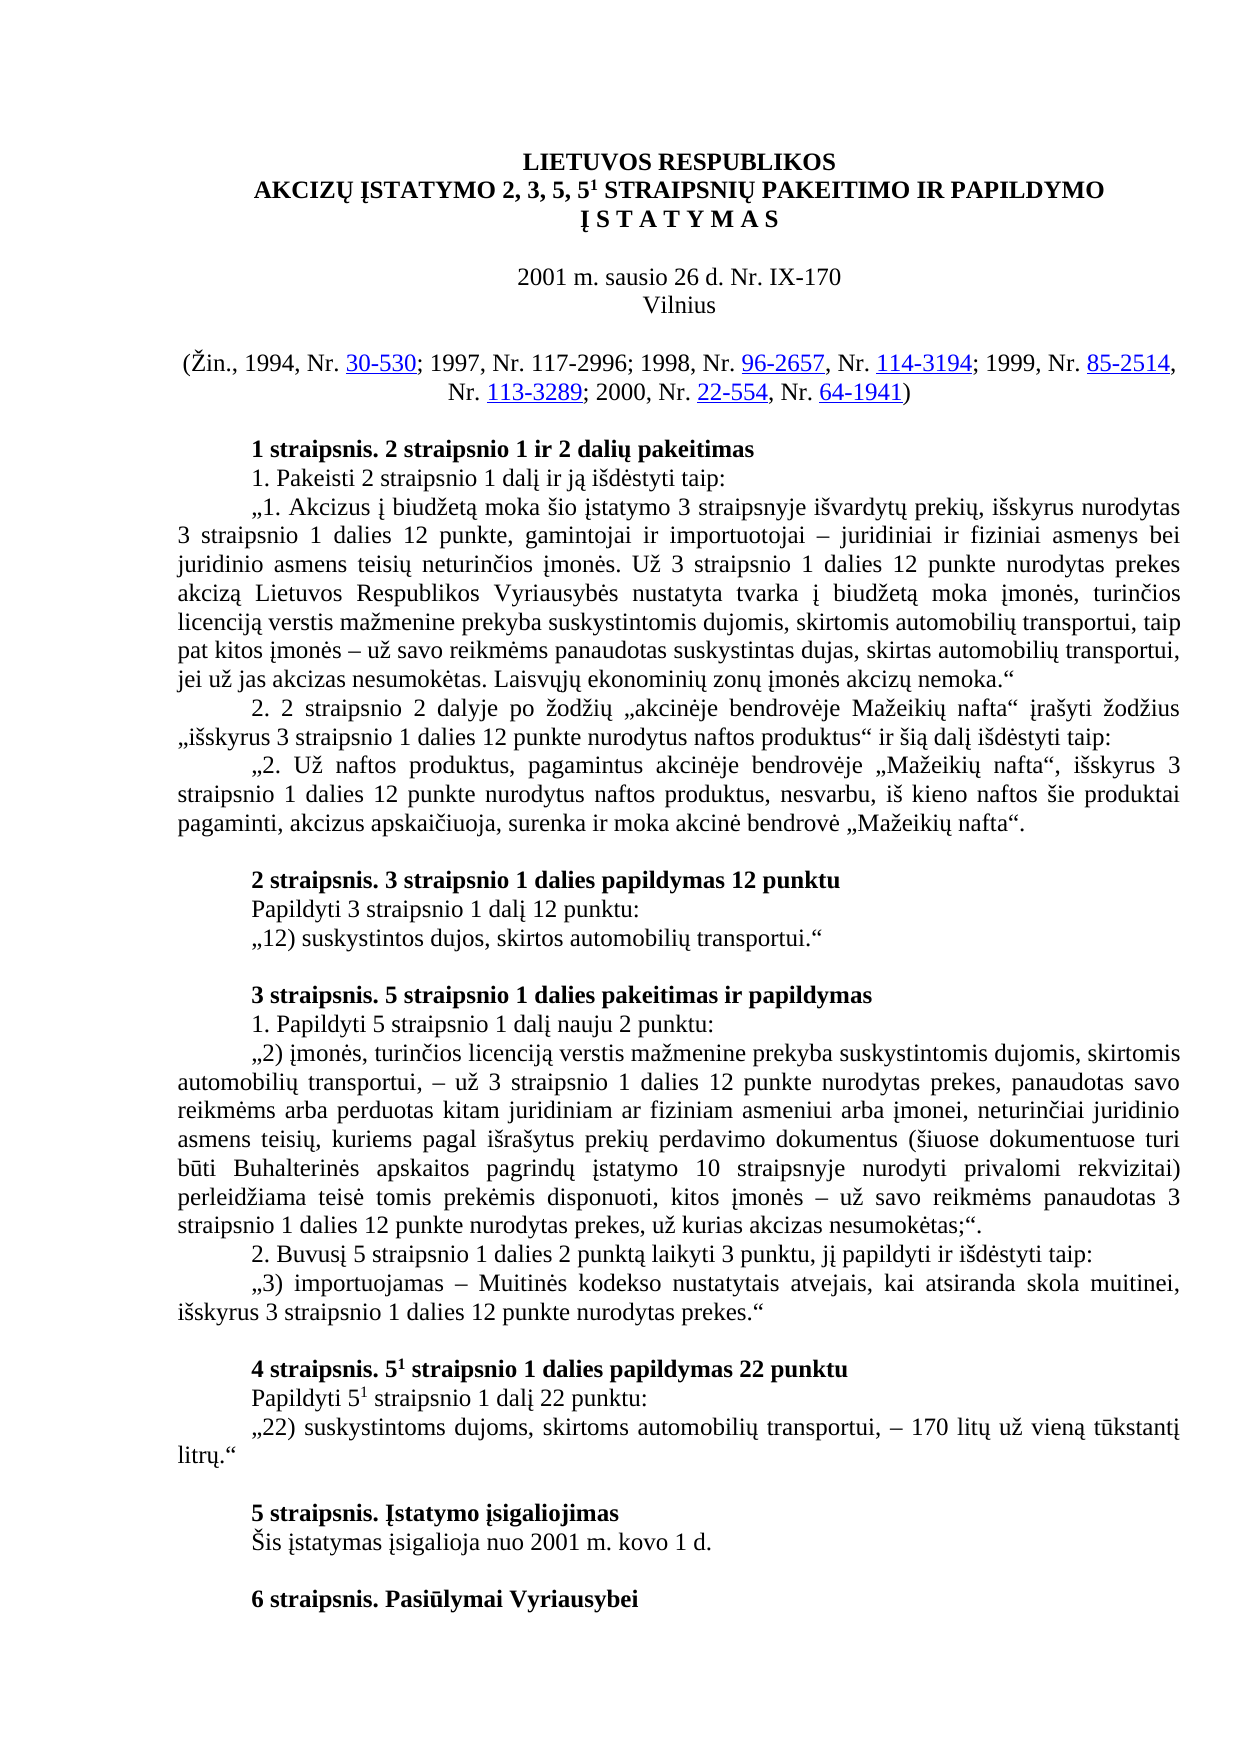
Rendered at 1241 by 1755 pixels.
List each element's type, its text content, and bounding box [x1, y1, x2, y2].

text 1. Papildyti 5 straipsnio 1 dalį nauju 2 punktu: [177, 1009, 1181, 1038]
text 6 straipsnis. Pasiūlymai Vyriausybei [177, 1584, 1181, 1613]
text Į S T A T Y M A S [177, 204, 1181, 233]
text AKCIZŲ ĮSTATYMO 2, 3, 5, 51 STRAIPSNIŲ PAKEITIMO IR PAPILDYMO [177, 176, 1181, 204]
text (Žin., 1994, Nr. 30-530; 1997, Nr. 117-2996; 1998, Nr. 96-2657, Nr. 114-3194; 1999, Nr. 85-2514, Nr. 113-3289; 2000, Nr. 22-554, Nr. 64-1941) [177, 348, 1181, 406]
text „2. Už naftos produktus, pagamintus akcinėje bendrovėje „Mažeikių nafta“, išskyrus 3 straipsnio 1 dalies 12 punkte nurodytus naftos produktus, nesvarbu, iš kieno naftos šie produktai pagaminti, akcizus apskaičiuoja, surenka ir moka akcinė bendrovė „Mažeikių nafta“. [177, 751, 1181, 837]
text „12) suskystintos dujos, skirtos automobilių transportui.“ [177, 923, 1181, 952]
text 2. 2 straipsnio 2 dalyje po žodžių „akcinėje bendrovėje Mažeikių nafta“ įrašyti žodžius „išskyrus 3 straipsnio 1 dalies 12 punkte nurodytus naftos produktus“ ir šią dalį išdėstyti taip: [177, 693, 1181, 751]
text 1. Pakeisti 2 straipsnio 1 dalį ir ją išdėstyti taip: [177, 463, 1181, 492]
text „22) suskystintoms dujoms, skirtoms automobilių transportui, – 170 litų už vieną tūkstantį litrų.“ [177, 1412, 1181, 1469]
text LIETUVOS RESPUBLIKOS [177, 147, 1181, 176]
text Papildyti 3 straipsnio 1 dalį 12 punktu: [177, 894, 1181, 923]
text 5 straipsnis. Įstatymo įsigaliojimas [177, 1498, 1181, 1527]
text Vilnius [177, 291, 1181, 319]
text 2 straipsnis. 3 straipsnio 1 dalies papildymas 12 punktu [177, 866, 1181, 894]
text Šis įstatymas įsigalioja nuo 2001 m. kovo 1 d. [177, 1527, 1181, 1556]
text 2. Buvusį 5 straipsnio 1 dalies 2 punktą laikyti 3 punktu, jį papildyti ir išdėstyti taip: [177, 1239, 1181, 1268]
text „1. Akcizus į biudžetą moka šio įstatymo 3 straipsnyje išvardytų prekių, išskyrus nurodytas 3 straipsnio 1 dalies 12 punkte, gamintojai ir importuotojai – juridiniai ir fiziniai asmenys bei juridinio asmens teisių neturinčios įmonės. Už 3 straipsnio 1 dalies 12 punkte nurodytas prekes akcizą Lietuvos Respublikos Vyriausybės nustatyta tvarka į biudžetą moka įmonės, turinčios licenciją verstis mažmenine prekyba suskystintomis dujomis, skirtomis automobilių transportui, taip pat kitos įmonės – už savo reikmėms panaudotas suskystintas dujas, skirtas automobilių transportui, jei už jas akcizas nesumokėtas. Laisvųjų ekonominių zonų įmonės akcizų nemoka.“ [177, 492, 1181, 693]
text 4 straipsnis. 51 straipsnio 1 dalies papildymas 22 punktu [177, 1354, 1181, 1383]
text 1 straipsnis. 2 straipsnio 1 ir 2 dalių pakeitimas [177, 434, 1181, 463]
text „2) įmonės, turinčios licenciją verstis mažmenine prekyba suskystintomis dujomis, skirtomis automobilių transportui, – už 3 straipsnio 1 dalies 12 punkte nurodytas prekes, panaudotas savo reikmėms arba perduotas kitam juridiniam ar fiziniam asmeniui arba įmonei, neturinčiai juridinio asmens teisių, kuriems pagal išrašytus prekių perdavimo dokumentus (šiuose dokumentuose turi būti Buhalterinės apskaitos pagrindų įstatymo 10 straipsnyje nurodyti privalomi rekvizitai) perleidžiama teisė tomis prekėmis disponuoti, kitos įmonės – už savo reikmėms panaudotas 3 straipsnio 1 dalies 12 punkte nurodytas prekes, už kurias akcizas nesumokėtas;“. [177, 1038, 1181, 1239]
text 2001 m. sausio 26 d. Nr. IX-170 [177, 262, 1181, 291]
text 3 straipsnis. 5 straipsnio 1 dalies pakeitimas ir papildymas [177, 981, 1181, 1009]
text Papildyti 51 straipsnio 1 dalį 22 punktu: [177, 1383, 1181, 1412]
text „3) importuojamas – Muitinės kodekso nustatytais atvejais, kai atsiranda skola muitinei, išskyrus 3 straipsnio 1 dalies 12 punkte nurodytas prekes.“ [177, 1268, 1181, 1326]
